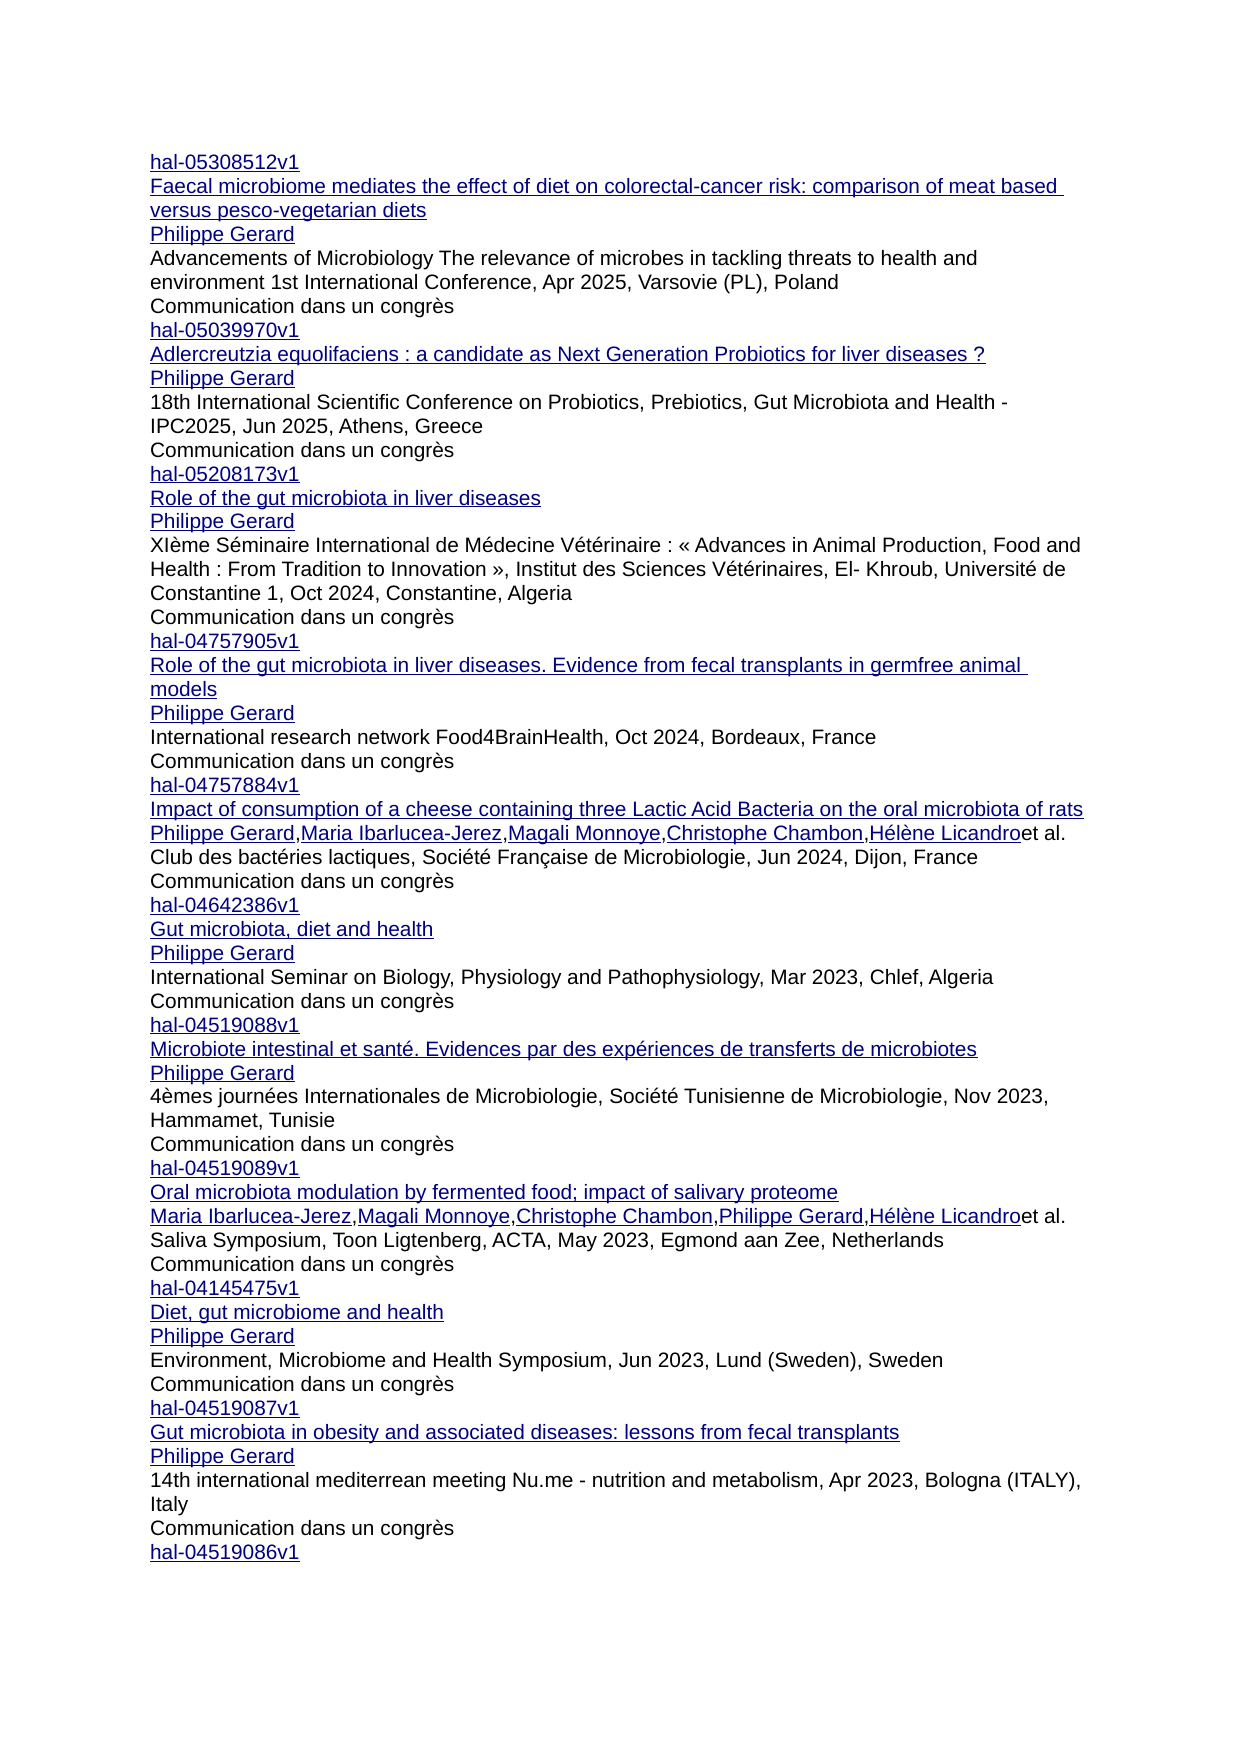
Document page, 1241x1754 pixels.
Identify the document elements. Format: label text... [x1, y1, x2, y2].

table_cell Impact of consumption of a cheese containing three Lactic Acid Bacteria on the oral microbiota of rats Philippe Gerard,Maria Ibarlucea-Jerez,Magali Monnoye,Christophe Chambon,Hélène Licandroet al. Club des bactéries lactiques, Société Française de Microbiologie, Jun 2024, Dijon, France Communication dans un congrès hal-04642386v1 [150, 797, 1090, 917]
table_cell Role of the gut microbiota in liver diseases. Evidence from fecal transplants in germfree animal models Philippe Gerard International research network Food4BrainHealth, Oct 2024, Bordeaux, France Communication dans un congrès hal-04757884v1 [150, 653, 1090, 797]
table_cell Diet, gut microbiome and health Philippe Gerard Environment, Microbiome and Health Symposium, Jun 2023, Lund (Sweden), Sweden Communication dans un congrès hal-04519087v1 [150, 1300, 1090, 1420]
table_cell Oral microbiota modulation by fermented food; impact of salivary proteome Maria Ibarlucea-Jerez,Magali Monnoye,Christophe Chambon,Philippe Gerard,Hélène Licandroet al. Saliva Symposium, Toon Ligtenberg, ACTA, May 2023, Egmond aan Zee, Netherlands Communication dans un congrès hal-04145475v1 [150, 1180, 1090, 1300]
table_cell Gut microbiota, diet and health Philippe Gerard International Seminar on Biology, Physiology and Pathophysiology, Mar 2023, Chlef, Algeria Communication dans un congrès hal-04519088v1 [150, 917, 1090, 1036]
table_cell Faecal microbiome mediates the effect of diet on colorectal-cancer risk: comparison of meat based versus pesco-vegetarian diets Philippe Gerard Advancements of Microbiology The relevance of microbes in tackling threats to health and environment 1st International Conference, Apr 2025, Varsovie (PL), Poland Communication dans un congrès hal-05039970v1 [150, 174, 1090, 342]
table_cell Microbiote intestinal et santé. Evidences par des expériences de transferts de microbiotes Philippe Gerard 4èmes journées Internationales de Microbiologie, Société Tunisienne de Microbiologie, Nov 2023, Hammamet, Tunisie Communication dans un congrès hal-04519089v1 [150, 1036, 1090, 1180]
table_cell hal-05308512v1 [150, 150, 1090, 174]
table_cell Gut microbiota in obesity and associated diseases: lessons from fecal transplants Philippe Gerard 14th international mediterrean meeting Nu.me - nutrition and metabolism, Apr 2023, Bologna (ITALY), Italy Communication dans un congrès hal-04519086v1 [150, 1420, 1090, 1563]
table_cell Adlercreutzia equolifaciens : a candidate as Next Generation Probiotics for liver diseases ? Philippe Gerard 18th International Scientific Conference on Probiotics, Prebiotics, Gut Microbiota and Health - IPC2025, Jun 2025, Athens, Greece Communication dans un congrès hal-05208173v1 [150, 342, 1090, 485]
table_cell Role of the gut microbiota in liver diseases Philippe Gerard XIème Séminaire International de Médecine Vétérinaire : « Advances in Animal Production, Food and Health : From Tradition to Innovation », Institut des Sciences Vétérinaires, El- Khroub, Université de Constantine 1, Oct 2024, Constantine, Algeria Communication dans un congrès hal-04757905v1 [150, 485, 1090, 653]
